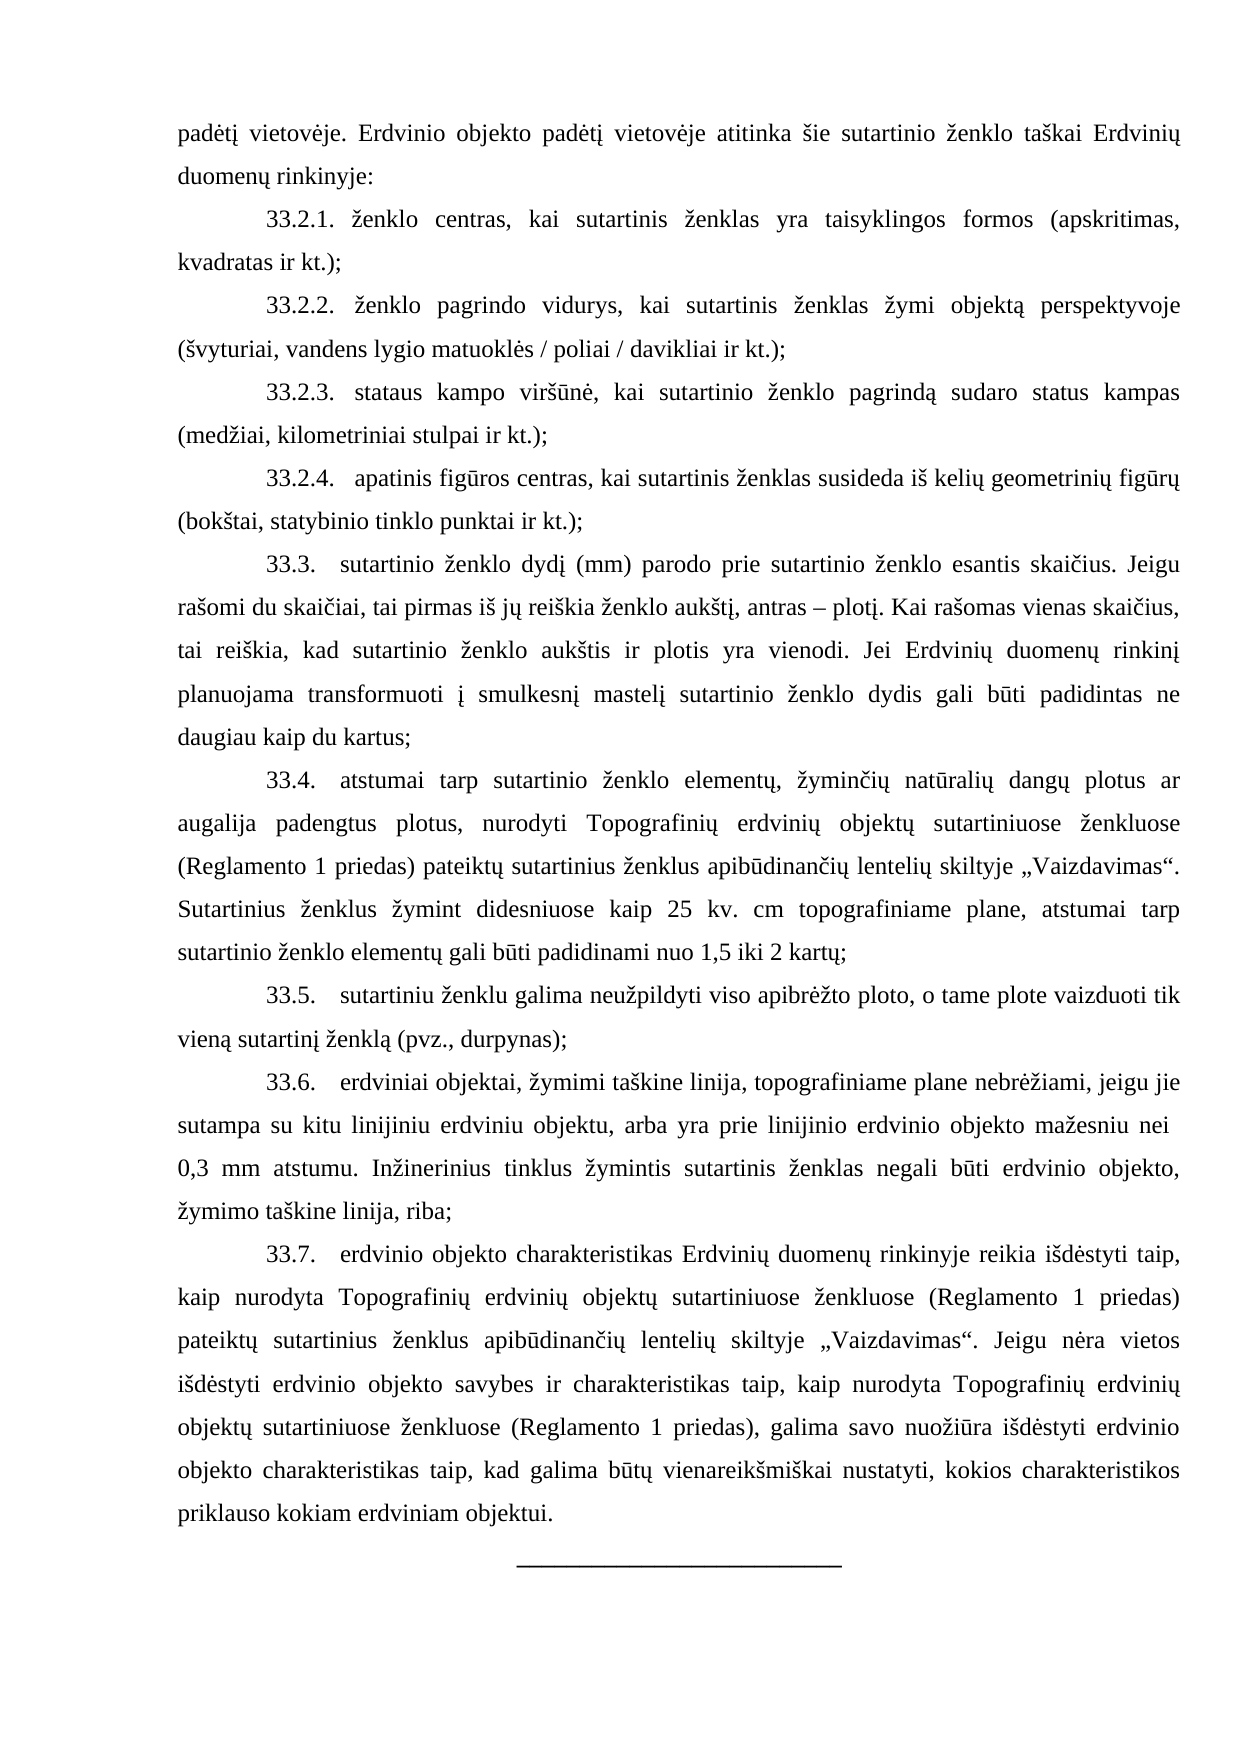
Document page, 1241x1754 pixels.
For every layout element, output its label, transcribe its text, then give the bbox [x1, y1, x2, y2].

text 33.3. sutartinio ženklo dydį (mm) parodo prie sutartinio ženklo esantis skaičius. Jeigu rašomi du skaičiai, tai pirmas iš jų reiškia ženklo aukštį, antras – plotį. Kai rašomas vienas skaičius, tai reiškia, kad sutartinio ženklo aukštis ir plotis yra vienodi. Jei Erdvinių duomenų rinkinį planuojama transformuoti į smulkesnį mastelį sutartinio ženklo dydis gali būti padidintas ne daugiau kaip du kartus; [177, 549, 1181, 751]
text 33.5. sutartiniu ženklu galima neužpildyti viso apibrėžto ploto, o tame plote vaizduoti tik vieną sutartinį ženklą (pvz., durpynas); [177, 981, 1181, 1052]
text __________________________ [177, 1541, 1181, 1570]
text padėtį vietovėje. Erdvinio objekto padėtį vietovėje atitinka šie sutartinio ženklo taškai Erdvinių duomenų rinkinyje: [177, 118, 1181, 190]
text 33.4. atstumai tarp sutartinio ženklo elementų, žyminčių natūralių dangų plotus ar augalija padengtus plotus, nurodyti Topografinių erdvinių objektų sutartiniuose ženkluose (Reglamento 1 priedas) pateiktų sutartinius ženklus apibūdinančių lentelių skiltyje „Vaizdavimas“. Sutartinius ženklus žymint didesniuose kaip 25 kv. cm topografiniame plane, atstumai tarp sutartinio ženklo elementų gali būti padidinami nuo 1,5 iki 2 kartų; [177, 765, 1181, 966]
text 33.2.2. ženklo pagrindo vidurys, kai sutartinis ženklas žymi objektą perspektyvoje (švyturiai, vandens lygio matuoklės / poliai / davikliai ir kt.); [177, 291, 1181, 362]
text 33.6. erdviniai objektai, žymimi taškine linija, topografiniame plane nebrėžiami, jeigu jie sutampa su kitu linijiniu erdviniu objektu, arba yra prie linijinio erdvinio objekto mažesniu nei 0,3 mm atstumu. Inžinerinius tinklus žymintis sutartinis ženklas negali būti erdvinio objekto, žymimo taškine linija, riba; [177, 1067, 1181, 1225]
text 33.7. erdvinio objekto charakteristikas Erdvinių duomenų rinkinyje reikia išdėstyti taip, kaip nurodyta Topografinių erdvinių objektų sutartiniuose ženkluose (Reglamento 1 priedas) pateiktų sutartinius ženklus apibūdinančių lentelių skiltyje „Vaizdavimas“. Jeigu nėra vietos išdėstyti erdvinio objekto savybes ir charakteristikas taip, kaip nurodyta Topografinių erdvinių objektų sutartiniuose ženkluose (Reglamento 1 priedas), galima savo nuožiūra išdėstyti erdvinio objekto charakteristikas taip, kad galima būtų vienareikšmiškai nustatyti, kokios charakteristikos priklauso kokiam erdviniam objektui. [177, 1239, 1181, 1527]
text 33.2.3. stataus kampo viršūnė, kai sutartinio ženklo pagrindą sudaro status kampas (medžiai, kilometriniai stulpai ir kt.); [177, 377, 1181, 449]
text 33.2.1. ženklo centras, kai sutartinis ženklas yra taisyklingos formos (apskritimas, kvadratas ir kt.); [177, 204, 1181, 276]
text 33.2.4. apatinis figūros centras, kai sutartinis ženklas susideda iš kelių geometrinių figūrų (bokštai, statybinio tinklo punktai ir kt.); [177, 463, 1181, 535]
